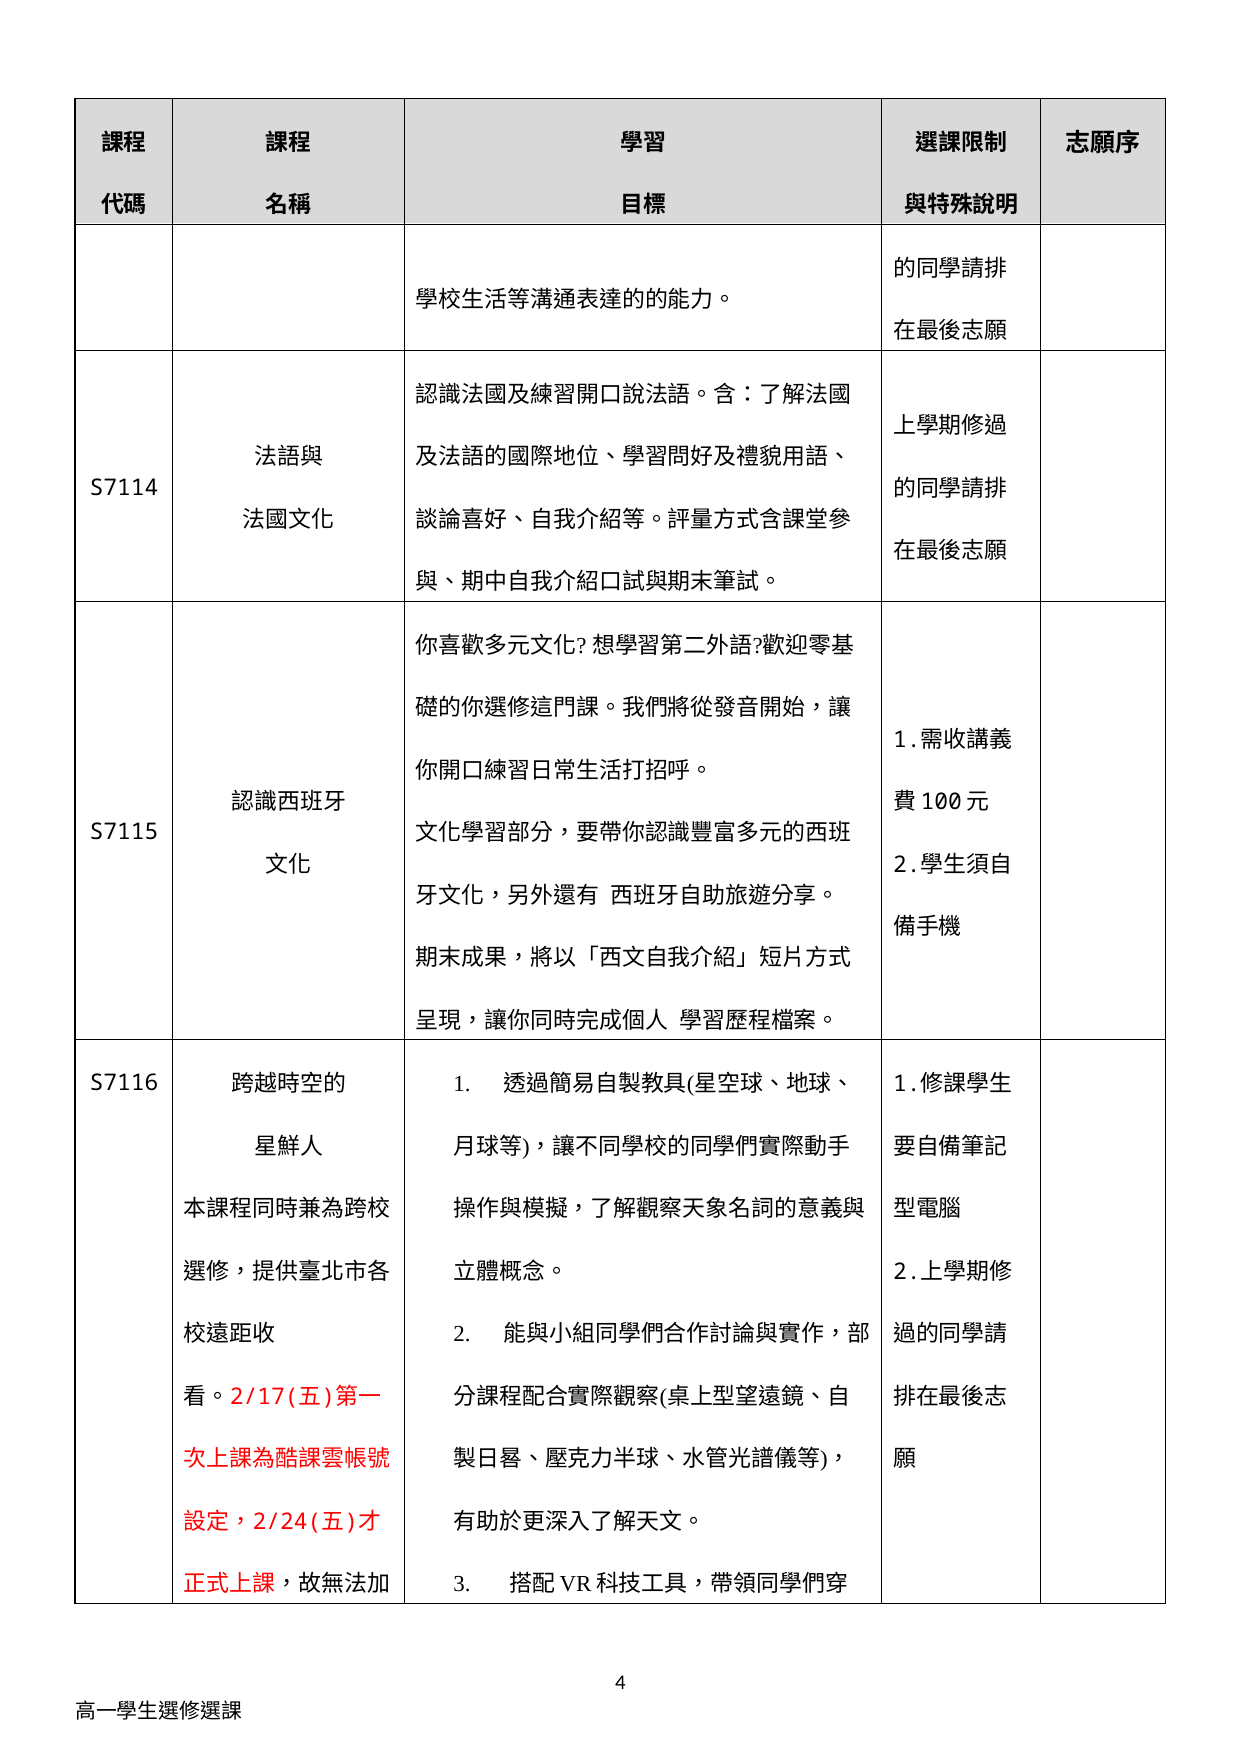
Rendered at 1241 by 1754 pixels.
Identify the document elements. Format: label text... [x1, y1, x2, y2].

table_cell 認識西班牙 文化 [173, 602, 404, 1039]
table_header 志願序 [1041, 99, 1165, 223]
table_header 選課限制 與特殊說明 [882, 99, 1040, 223]
table_cell 跨越時空的 星鮮人 本課程同時兼為跨校選修，提供臺北市各校遠距收看。2/17(五)第一次上課為酷課雲帳號設定，2/24(五)才正式上課，故無法加 [173, 1040, 404, 1603]
table_cell [1041, 351, 1165, 601]
table_header 課程 代碼 [76, 99, 172, 223]
table_cell 的同學請排在最後志願 [882, 225, 1040, 349]
table_cell [1041, 602, 1165, 1039]
table_header 課程 名稱 [173, 99, 404, 223]
table_cell 1.需收講義費100元 2.學生須自備手機 [882, 602, 1040, 1039]
table_header 學習 目標 [405, 99, 881, 223]
table_cell 透過簡易自製教具(星空球、地球、月球等)，讓不同學校的同學們實際動手操作與模擬，了解觀察天象名詞的意義與立體概念。 能與小組同學們合作討論與實作，部分課程配合實際觀察(桌上型望遠鏡、自製日晷、壓克力半球、水管光譜儀等)，有助於更深入了解天文。 搭配VR科技工具，帶領同學們穿 [405, 1040, 881, 1603]
table_cell 學校生活等溝通表達的的能力。 [405, 225, 881, 349]
table_cell [173, 225, 404, 349]
table_cell S7114 [76, 351, 172, 601]
table_cell [76, 225, 172, 349]
table_cell 上學期修過的同學請排在最後志願 [882, 351, 1040, 601]
table_cell 1.修課學生要自備筆記型電腦 2.上學期修過的同學請排在最後志願 [882, 1040, 1040, 1603]
table_cell S7116 [76, 1040, 172, 1603]
table_cell [1041, 1040, 1165, 1603]
table_cell 你喜歡多元文化? 想學習第二外語?歡迎零基礎的你選修這門課。我們將從發音開始，讓你開口練習日常生活打招呼。 文化學習部分，要帶你認識豐富多元的西班牙文化，另外還有 西班牙自助旅遊分享。 期末成果，將以「西文自我介紹」短片方式呈現，讓你同時完成個人 學習歷程檔案。 [405, 602, 881, 1039]
table_cell 法語與 法國文化 [173, 351, 404, 601]
table_cell [1041, 225, 1165, 349]
table_cell S7115 [76, 602, 172, 1039]
table_cell 認識法國及練習開口說法語。含：了解法國及法語的國際地位、學習問好及禮貌用語、談論喜好、自我介紹等。評量方式含課堂參與、期中自我介紹口試與期末筆試。 [405, 351, 881, 601]
